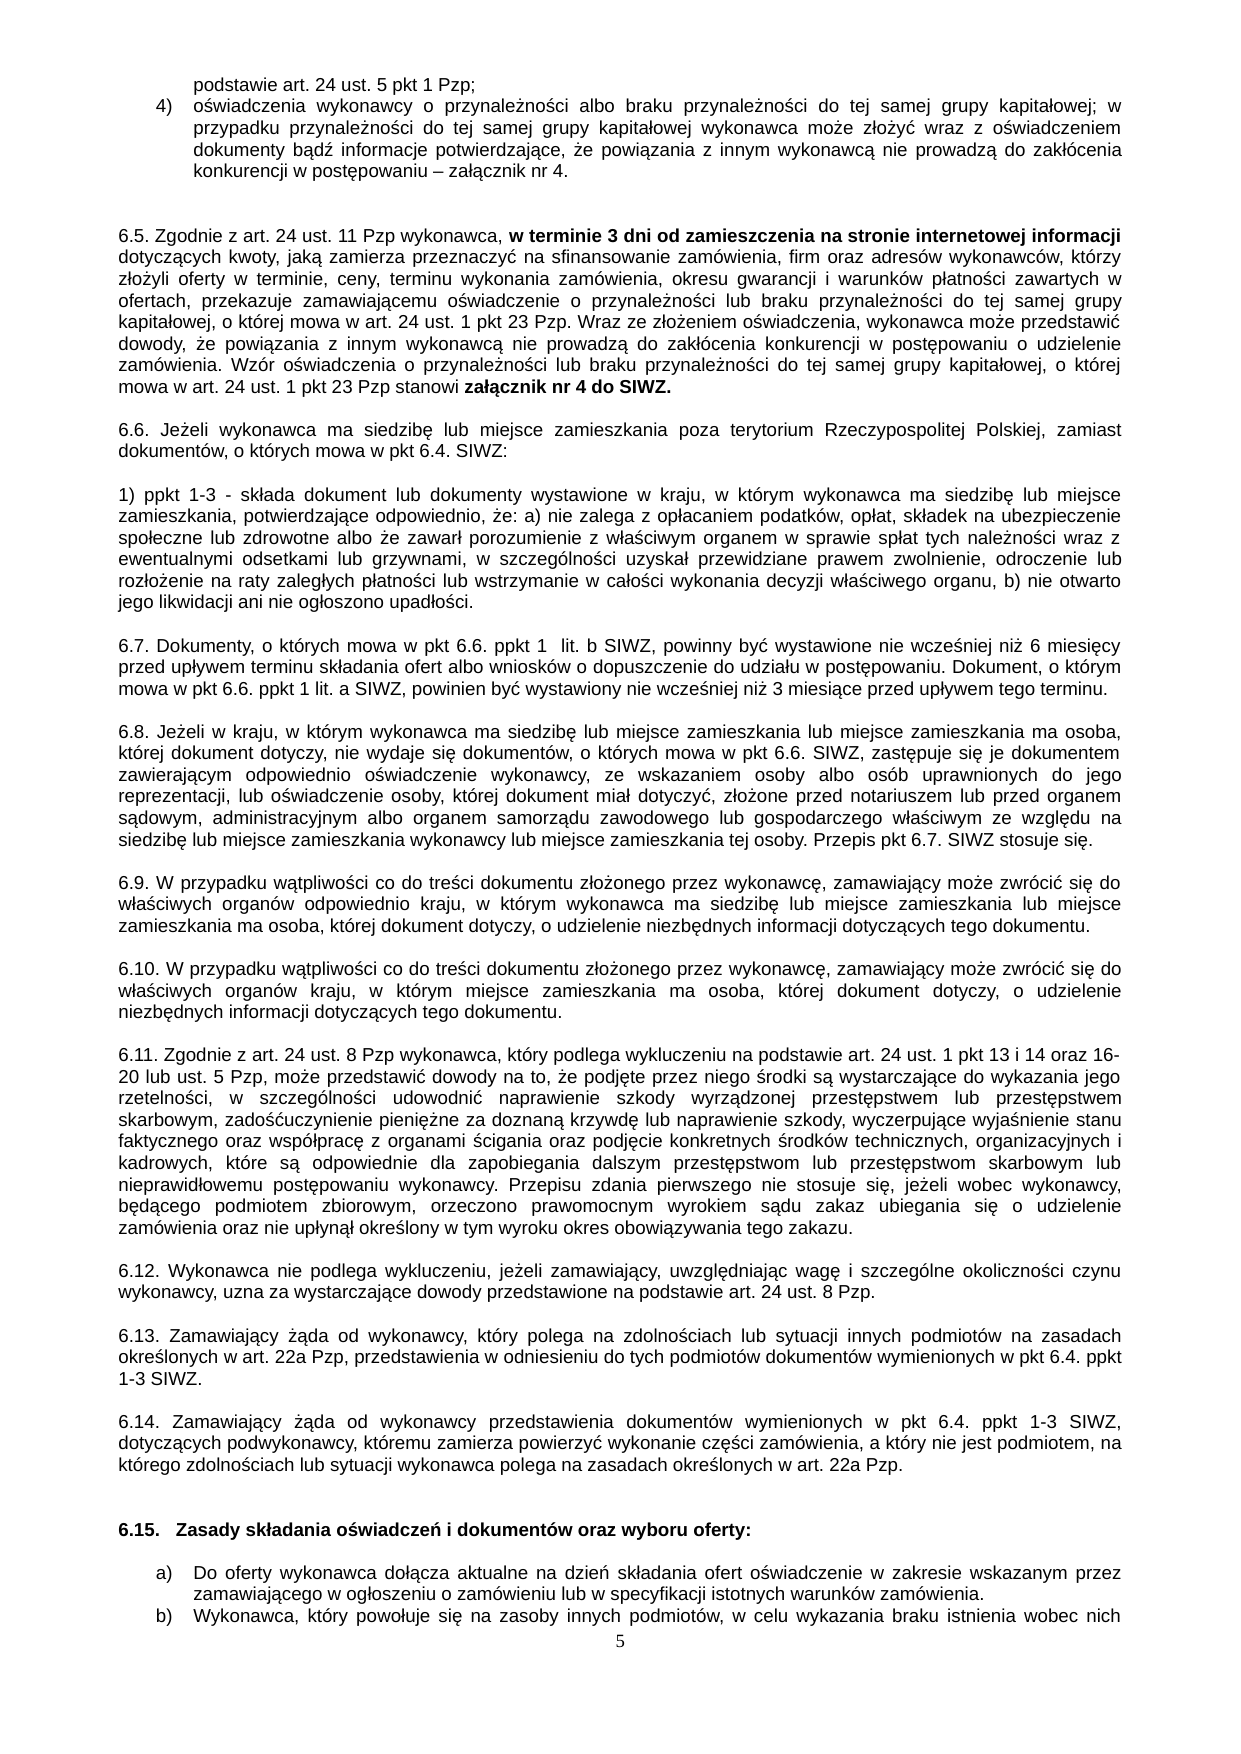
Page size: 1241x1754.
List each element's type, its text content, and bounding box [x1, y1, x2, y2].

text 6.9. W przypadku wątpliwości co do treści dokumentu złożonego przez wykonawcę, zamawiający może zwrócić się do właściwych organów odpowiednio kraju, w którym wykonawca ma siedzibę lub miejsce zamieszkania lub miejsce zamieszkania ma osoba, której dokument dotyczy, o udzielenie niezbędnych informacji dotyczących tego dokumentu. [118, 872, 1122, 936]
text 6.12. Wykonawca nie podlega wykluczeniu, jeżeli zamawiający, uwzględniając wagę i szczególne okoliczności czynu wykonawcy, uzna za wystarczające dowody przedstawione na podstawie art. 24 ust. 8 Pzp. [118, 1260, 1122, 1303]
list Wykonawca, który powołuje się na zasoby innych podmiotów, w celu wykazania braku istnienia wobec nich [156, 1605, 1122, 1626]
text 6.14. Zamawiający żąda od wykonawcy przedstawienia dokumentów wymienionych w pkt 6.4. ppkt 1-3 SIWZ, dotyczących podwykonawcy, któremu zamierza powierzyć wykonanie części zamówienia, a który nie jest podmiotem, na którego zdolnościach lub sytuacji wykonawca polega na zasadach określonych w art. 22a Pzp. [118, 1411, 1122, 1475]
text 6.6. Jeżeli wykonawca ma siedzibę lub miejsce zamieszkania poza terytorium Rzeczypospolitej Polskiej, zamiast dokumentów, o których mowa w pkt 6.4. SIWZ: [118, 419, 1122, 462]
text 6.13. Zamawiający żąda od wykonawcy, który polega na zdolnościach lub sytuacji innych podmiotów na zasadach określonych w art. 22a Pzp, przedstawienia w odniesieniu do tych podmiotów dokumentów wymienionych w pkt 6.4. ppkt 1-3 SIWZ. [118, 1324, 1122, 1389]
text 6.10. W przypadku wątpliwości co do treści dokumentu złożonego przez wykonawcę, zamawiający może zwrócić się do właściwych organów kraju, w którym miejsce zamieszkania ma osoba, której dokument dotyczy, o udzielenie niezbędnych informacji dotyczących tego dokumentu. [118, 958, 1122, 1022]
text 6.15. Zasady składania oświadczeń i dokumentów oraz wyboru oferty: [118, 1518, 1122, 1540]
list oświadczenia wykonawcy o przynależności albo braku przynależności do tej samej grupy kapitałowej; w przypadku przynależności do tej samej grupy kapitałowej wykonawca może złożyć wraz z oświadczeniem dokumenty bądź informacje potwierdzające, że powiązania z innym wykonawcą nie prowadzą do zakłócenia konkurencji w postępowaniu – załącznik nr 4. [156, 95, 1122, 182]
text 6.5. Zgodnie z art. 24 ust. 11 Pzp wykonawca, w terminie 3 dni od zamieszczenia na stronie internetowej informacji dotyczących kwoty, jaką zamierza przeznaczyć na sfinansowanie zamówienia, firm oraz adresów wykonawców, którzy złożyli oferty w terminie, ceny, terminu wykonania zamówienia, okresu gwarancji i warunków płatności zawartych w ofertach, przekazuje zamawiającemu oświadczenie o przynależności lub braku przynależności do tej samej grupy kapitałowej, o której mowa w art. 24 ust. 1 pkt 23 Pzp. Wraz ze złożeniem oświadczenia, wykonawca może przedstawić dowody, że powiązania z innym wykonawcą nie prowadzą do zakłócenia konkurencji w postępowaniu o udzielenie zamówienia. Wzór oświadczenia o przynależności lub braku przynależności do tej samej grupy kapitałowej, o której mowa w art. 24 ust. 1 pkt 23 Pzp stanowi załącznik nr 4 do SIWZ. [118, 225, 1122, 397]
list Do oferty wykonawca dołącza aktualne na dzień składania ofert oświadczenie w zakresie wskazanym przez zamawiającego w ogłoszeniu o zamówieniu lub w specyfikacji istotnych warunków zamówienia. [156, 1562, 1122, 1605]
text 1) ppkt 1-3 - składa dokument lub dokumenty wystawione w kraju, w którym wykonawca ma siedzibę lub miejsce zamieszkania, potwierdzające odpowiednio, że: a) nie zalega z opłacaniem podatków, opłat, składek na ubezpieczenie społeczne lub zdrowotne albo że zawarł porozumienie z właściwym organem w sprawie spłat tych należności wraz z ewentualnymi odsetkami lub grzywnami, w szczególności uzyskał przewidziane prawem zwolnienie, odroczenie lub rozłożenie na raty zaległych płatności lub wstrzymanie w całości wykonania decyzji właściwego organu, b) nie otwarto jego likwidacji ani nie ogłoszono upadłości. [118, 483, 1122, 613]
text 6.7. Dokumenty, o których mowa w pkt 6.6. ppkt 1 lit. b SIWZ, powinny być wystawione nie wcześniej niż 6 miesięcy przed upływem terminu składania ofert albo wniosków o dopuszczenie do udziału w postępowaniu. Dokument, o którym mowa w pkt 6.6. ppkt 1 lit. a SIWZ, powinien być wystawiony nie wcześniej niż 3 miesiące przed upływem tego terminu. [118, 634, 1122, 699]
text 6.11. Zgodnie z art. 24 ust. 8 Pzp wykonawca, który podlega wykluczeniu na podstawie art. 24 ust. 1 pkt 13 i 14 oraz 16-20 lub ust. 5 Pzp, może przedstawić dowody na to, że podjęte przez niego środki są wystarczające do wykazania jego rzetelności, w szczególności udowodnić naprawienie szkody wyrządzonej przestępstwem lub przestępstwem skarbowym, zadośćuczynienie pieniężne za doznaną krzywdę lub naprawienie szkody, wyczerpujące wyjaśnienie stanu faktycznego oraz współpracę z organami ścigania oraz podjęcie konkretnych środków technicznych, organizacyjnych i kadrowych, które są odpowiednie dla zapobiegania dalszym przestępstwom lub przestępstwom skarbowym lub nieprawidłowemu postępowaniu wykonawcy. Przepisu zdania pierwszego nie stosuje się, jeżeli wobec wykonawcy, będącego podmiotem zbiorowym, orzeczono prawomocnym wyrokiem sądu zakaz ubiegania się o udzielenie zamówienia oraz nie upłynął określony w tym wyroku okres obowiązywania tego zakazu. [118, 1044, 1122, 1238]
text 6.8. Jeżeli w kraju, w którym wykonawca ma siedzibę lub miejsce zamieszkania lub miejsce zamieszkania ma osoba, której dokument dotyczy, nie wydaje się dokumentów, o których mowa w pkt 6.6. SIWZ, zastępuje się je dokumentem zawierającym odpowiednio oświadczenie wykonawcy, ze wskazaniem osoby albo osób uprawnionych do jego reprezentacji, lub oświadczenie osoby, której dokument miał dotyczyć, złożone przed notariuszem lub przed organem sądowym, administracyjnym albo organem samorządu zawodowego lub gospodarczego właściwym ze względu na siedzibę lub miejsce zamieszkania wykonawcy lub miejsce zamieszkania tej osoby. Przepis pkt 6.7. SIWZ stosuje się. [118, 721, 1122, 850]
list podstawie art. 24 ust. 5 pkt 1 Pzp; [156, 74, 1122, 95]
